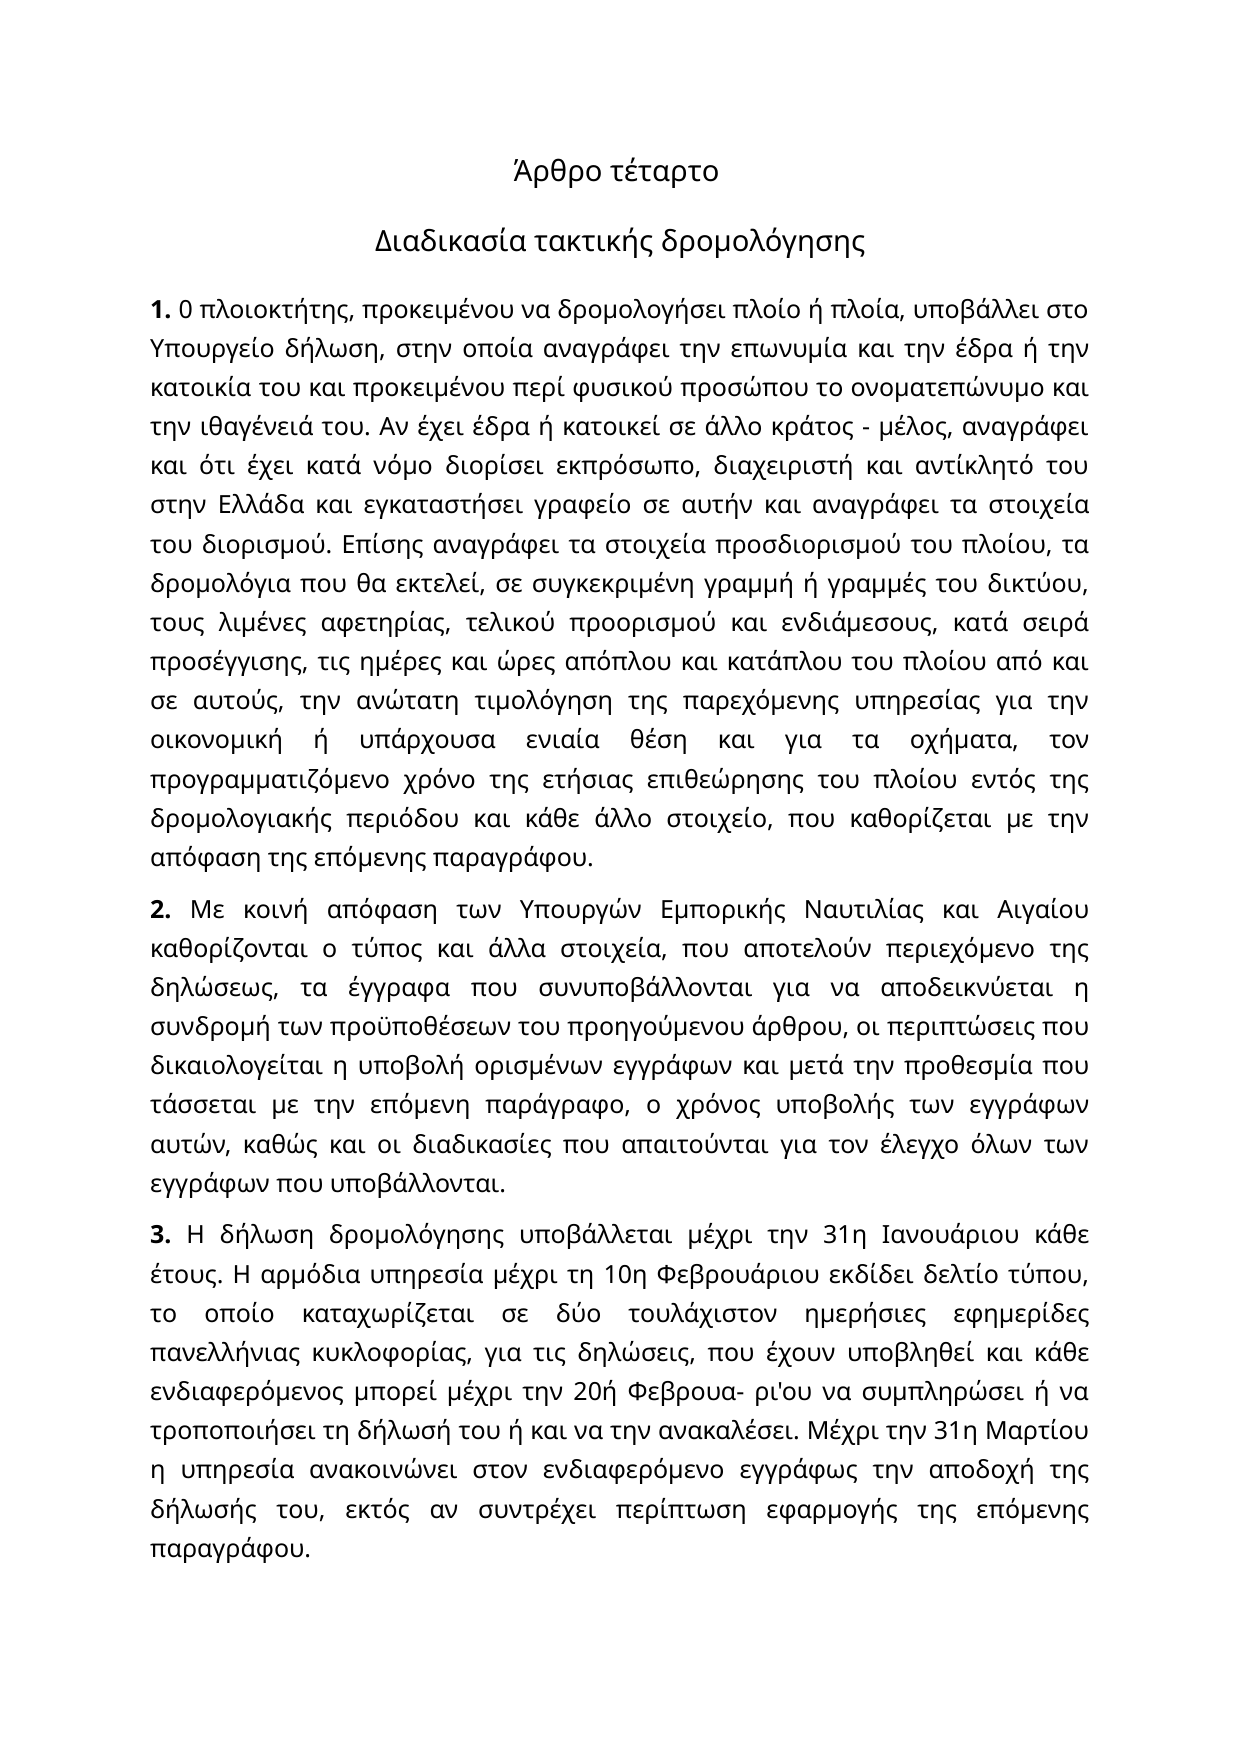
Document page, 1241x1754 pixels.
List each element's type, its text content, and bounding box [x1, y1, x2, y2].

subtitle Διαδικασία τακτικής δρομολόγησης [150, 221, 1090, 260]
text 3. Η δήλωση δρομολόγησης υποβάλλεται μέχρι την 31η Ιανουάριου κάθε έτους. Η αρμόδια υπηρεσία μέχρι τη 10η Φεβρουάριου εκδίδει δελτίο τύπου, το οποίο καταχωρίζεται σε δύο τουλάχιστον ημερήσιες εφημερίδες πανελλήνιας κυκλοφορίας, για τις δηλώσεις, που έχουν υποβληθεί και κάθε ενδιαφερόμενος μπορεί μέχρι την 20ή Φεβρουα- ρι'ου να συμπληρώσει ή να τροποποιήσει τη δήλωσή του ή και να την ανακαλέσει. Μέχρι την 31η Μαρτίου η υπηρεσία ανακοινώνει στον ενδιαφερόμενο εγγράφως την αποδοχή της δήλωσής του, εκτός αν συντρέχει περίπτωση εφαρμογής της επόμενης παραγράφου. [150, 1217, 1090, 1564]
text 1. 0 πλοιοκτήτης, προκειμένου να δρομολογήσει πλοίο ή πλοία, υποβάλλει στο Υπουργείο δήλωση, στην οποία αναγράφει την επωνυμία και την έδρα ή την κατοικία του και προκειμένου περί φυσικού προσώπου το ονοματεπώνυμο και την ιθαγένειά του. Αν έχει έδρα ή κατοικεί σε άλλο κράτος - μέλος, αναγράφει και ότι έχει κατά νόμο διορίσει εκπρόσωπο, διαχειριστή και αντίκλητό του στην Ελλάδα και εγκαταστήσει γραφείο σε αυτήν και αναγράφει τα στοιχεία του διορισμού. Επίσης αναγράφει τα στοιχεία προσδιορισμού του πλοίου, τα δρομολόγια που θα εκτελεί, σε συγκεκριμένη γραμμή ή γραμμές του δικτύου, τους λιμένες αφετηρίας, τελικού προορισμού και ενδιάμεσους, κατά σειρά προσέγγισης, τις ημέρες και ώρες απόπλου και κατάπλου του πλοίου από και σε αυτούς, την ανώτατη τιμολόγηση της παρεχόμενης υπηρεσίας για την οικονομική ή υπάρχουσα ενιαία θέση και για τα οχήματα, τον προγραμματιζόμενο χρόνο της ετήσιας επιθεώρησης του πλοίου εντός της δρομολογιακής περιόδου και κάθε άλλο στοιχείο, που καθορίζεται με την απόφαση της επόμενης παραγράφου. [150, 291, 1090, 874]
text 2. Με κοινή απόφαση των Υπουργών Εμπορικής Ναυτιλίας και Αιγαίου καθορίζονται ο τύπος και άλλα στοιχεία, που αποτελούν περιεχόμενο της δηλώσεως, τα έγγραφα που συνυποβάλλονται για να αποδεικνύεται η συνδρομή των προϋποθέσεων του προηγούμενου άρθρου, οι περιπτώσεις που δικαιολογείται η υποβολή ορισμένων εγγράφων και μετά την προθεσμία που τάσσεται με την επόμενη παράγραφο, ο χρόνος υποβολής των εγγράφων αυτών, καθώς και οι διαδικασίες που απαιτούνται για τον έλεγχο όλων των εγγράφων που υποβάλλονται. [150, 891, 1090, 1199]
subtitle Άρθρο τέταρτο [150, 150, 1090, 190]
